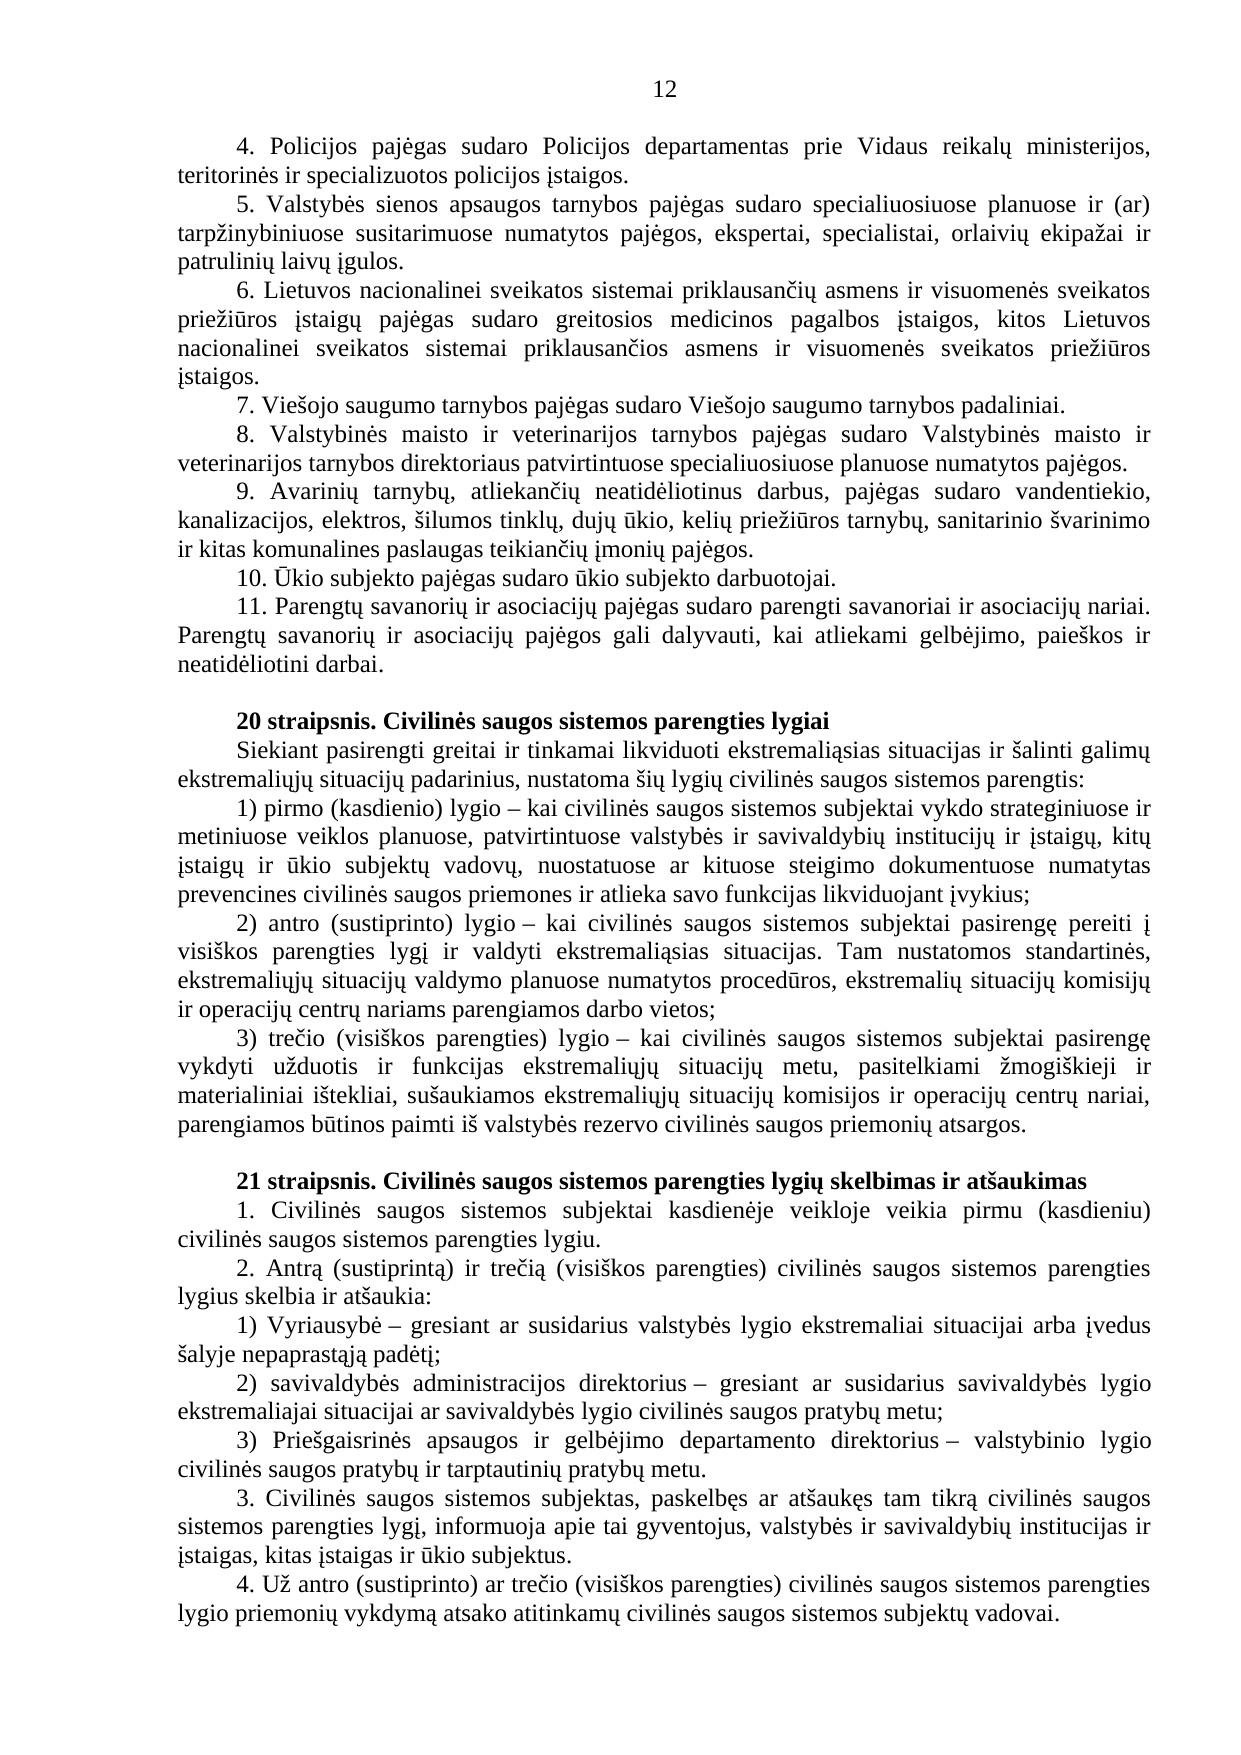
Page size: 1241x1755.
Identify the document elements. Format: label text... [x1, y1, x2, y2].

text 21 straipsnis. Civilinės saugos sistemos parengties lygių skelbimas ir atšaukimas [177, 1166, 1152, 1195]
text 9. Avarinių tarnybų, atliekančių neatidėliotinus darbus, pajėgas sudaro vandentiekio, kanalizacijos, elektros, šilumos tinklų, dujų ūkio, kelių priežiūros tarnybų, sanitarinio švarinimo ir kitas komunalines paslaugas teikiančių įmonių pajėgos. [177, 476, 1152, 563]
text 1) Vyriausybė – gresiant ar susidarius valstybės lygio ekstremaliai situacijai arba įvedus šalyje nepaprastąją padėtį; [177, 1310, 1152, 1368]
text 2. Antrą (sustiprintą) ir trečią (visiškos parengties) civilinės saugos sistemos parengties lygius skelbia ir atšaukia: [177, 1253, 1152, 1310]
text 3) trečio (visiškos parengties) lygio – kai civilinės saugos sistemos subjektai pasirengę vykdyti užduotis ir funkcijas ekstremaliųjų situacijų metu, pasitelkiami žmogiškieji ir materialiniai ištekliai, sušaukiamos ekstremaliųjų situacijų komisijos ir operacijų centrų nariai, parengiamos būtinos paimti iš valstybės rezervo civilinės saugos priemonių atsargos. [177, 1023, 1152, 1138]
text 10. Ūkio subjekto pajėgas sudaro ūkio subjekto darbuotojai. [177, 563, 1152, 591]
text Siekiant pasirengti greitai ir tinkamai likviduoti ekstremaliąsias situacijas ir šalinti galimų ekstremaliųjų situacijų padarinius, nustatoma šių lygių civilinės saugos sistemos parengtis: [177, 735, 1152, 793]
text 1) pirmo (kasdienio) lygio – kai civilinės saugos sistemos subjektai vykdo strateginiuose ir metiniuose veiklos planuose, patvirtintuose valstybės ir savivaldybių institucijų ir įstaigų, kitų įstaigų ir ūkio subjektų vadovų, nuostatuose ar kituose steigimo dokumentuose numatytas prevencines civilinės saugos priemones ir atlieka savo funkcijas likviduojant įvykius; [177, 793, 1152, 908]
text 5. Valstybės sienos apsaugos tarnybos pajėgas sudaro specialiuosiuose planuose ir (ar) tarpžinybiniuose susitarimuose numatytos pajėgos, ekspertai, specialistai, orlaivių ekipažai ir patrulinių laivų įgulos. [177, 189, 1152, 275]
text 2) savivaldybės administracijos direktorius – gresiant ar susidarius savivaldybės lygio ekstremaliajai situacijai ar savivaldybės lygio civilinės saugos pratybų metu; [177, 1368, 1152, 1425]
text 8. Valstybinės maisto ir veterinarijos tarnybos pajėgas sudaro Valstybinės maisto ir veterinarijos tarnybos direktoriaus patvirtintuose specialiuosiuose planuose numatytos pajėgos. [177, 419, 1152, 476]
text 20 straipsnis. Civilinės saugos sistemos parengties lygiai [177, 706, 1152, 735]
text 3) Priešgaisrinės apsaugos ir gelbėjimo departamento direktorius – valstybinio lygio civilinės saugos pratybų ir tarptautinių pratybų metu. [177, 1425, 1152, 1483]
text 4. Policijos pajėgas sudaro Policijos departamentas prie Vidaus reikalų ministerijos, teritorinės ir specializuotos policijos įstaigos. [177, 131, 1152, 189]
text 4. Už antro (sustiprinto) ar trečio (visiškos parengties) civilinės saugos sistemos parengties lygio priemonių vykdymą atsako atitinkamų civilinės saugos sistemos subjektų vadovai. [177, 1569, 1152, 1626]
text 3. Civilinės saugos sistemos subjektas, paskelbęs ar atšaukęs tam tikrą civilinės saugos sistemos parengties lygį, informuoja apie tai gyventojus, valstybės ir savivaldybių institucijas ir įstaigas, kitas įstaigas ir ūkio subjektus. [177, 1483, 1152, 1569]
text 6. Lietuvos nacionalinei sveikatos sistemai priklausančių asmens ir visuomenės sveikatos priežiūros įstaigų pajėgas sudaro greitosios medicinos pagalbos įstaigos, kitos Lietuvos nacionalinei sveikatos sistemai priklausančios asmens ir visuomenės sveikatos priežiūros įstaigos. [177, 275, 1152, 390]
text 1. Civilinės saugos sistemos subjektai kasdienėje veikloje veikia pirmu (kasdieniu) civilinės saugos sistemos parengties lygiu. [177, 1195, 1152, 1253]
text 2) antro (sustiprinto) lygio – kai civilinės saugos sistemos subjektai pasirengę pereiti į visiškos parengties lygį ir valdyti ekstremaliąsias situacijas. Tam nustatomos standartinės, ekstremaliųjų situacijų valdymo planuose numatytos procedūros, ekstremalių situacijų komisijų ir operacijų centrų nariams parengiamos darbo vietos; [177, 908, 1152, 1023]
text 7. Viešojo saugumo tarnybos pajėgas sudaro Viešojo saugumo tarnybos padaliniai. [177, 390, 1152, 419]
text 11. Parengtų savanorių ir asociacijų pajėgas sudaro parengti savanoriai ir asociacijų nariai. Parengtų savanorių ir asociacijų pajėgos gali dalyvauti, kai atliekami gelbėjimo, paieškos ir neatidėliotini darbai. [177, 591, 1152, 678]
